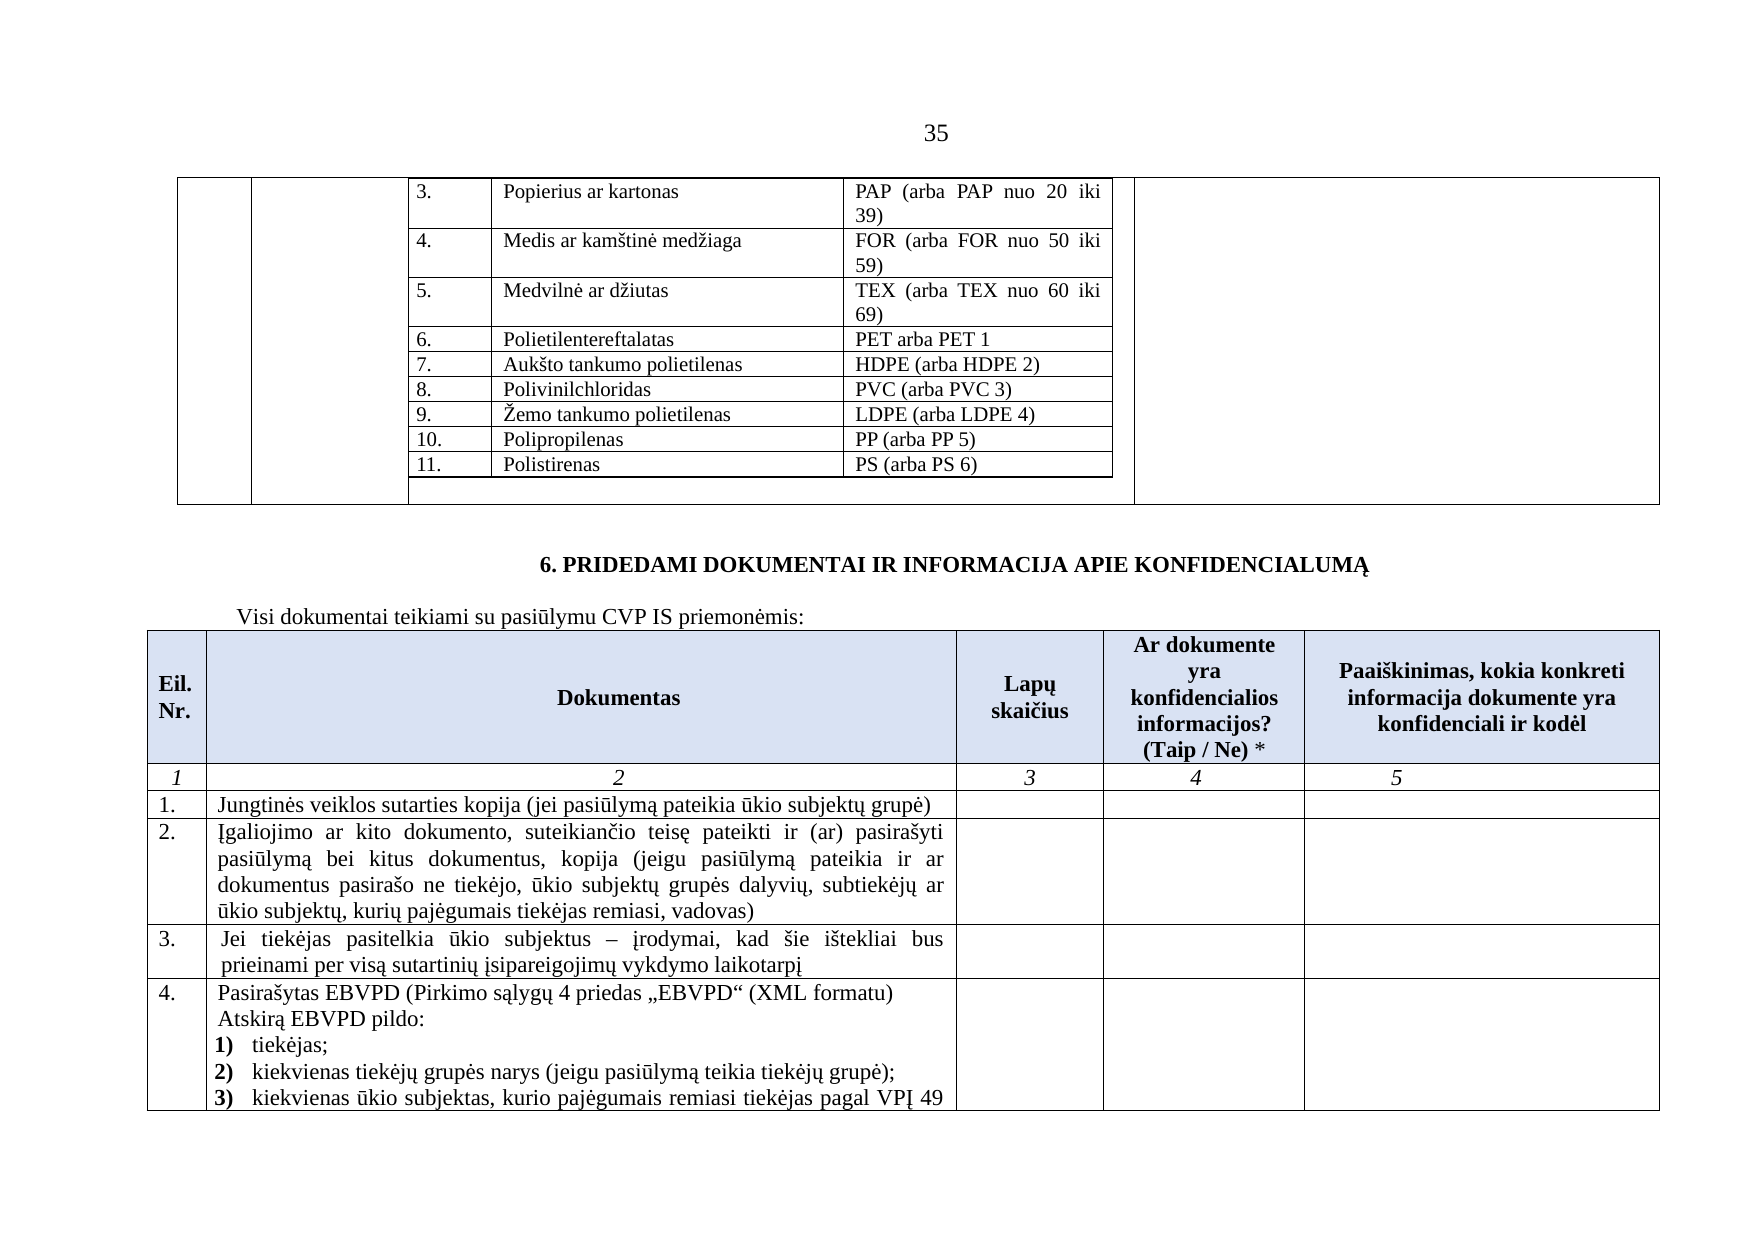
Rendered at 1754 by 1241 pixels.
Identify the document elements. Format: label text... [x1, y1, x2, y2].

table_cell 6. [409, 327, 491, 351]
table_header Lapų skaičius [957, 631, 1103, 763]
table_cell 3. [148, 925, 206, 978]
table_cell [409, 178, 1134, 503]
table_cell [1305, 819, 1659, 924]
table_cell 3. [409, 179, 491, 227]
table_header Eil. Nr. [148, 631, 206, 763]
table_cell [1305, 979, 1659, 1110]
table_cell 4. [148, 979, 206, 1110]
text 6. PRIDEDAMI DOKUMENTAI IR INFORMACIJA APIE KONFIDENCIALUMĄ [215, 551, 1695, 577]
table_cell 9. [409, 402, 491, 426]
table_cell [178, 178, 251, 503]
table_cell 10. [409, 427, 491, 451]
table_cell HDPE (arba HDPE 2) [844, 352, 1112, 376]
table_cell 5. [409, 278, 491, 326]
table_cell FOR (arba FOR nuo 50 iki 59) [844, 229, 1112, 277]
table_cell [957, 791, 1103, 817]
table_header Ar dokumente yra konfidencialios informacijos? (Taip / Ne) * [1104, 631, 1304, 763]
table_cell [1104, 819, 1304, 924]
table_header Paaiškinimas, kokia konkreti informacija dokumente yra konfidenciali ir kodėl [1305, 631, 1659, 763]
table_cell [957, 819, 1103, 924]
table_cell Polivinilchloridas [492, 377, 843, 401]
table_cell Polipropilenas [492, 427, 843, 451]
table_header Dokumentas [207, 631, 956, 763]
table_cell LDPE (arba LDPE 4) [844, 402, 1112, 426]
table_cell TEX (arba TEX nuo 60 iki 69) [844, 278, 1112, 326]
table_cell Jei tiekėjas pasitelkia ūkio subjektus – įrodymai, kad šie ištekliai bus prieinami per visą sutartinių įsipareigojimų vykdymo laikotarpį [207, 925, 956, 978]
table_cell Medvilnė ar džiutas [492, 278, 843, 326]
table_cell Pasirašytas EBVPD (Pirkimo sąlygų 4 priedas „EBVPD“ (XML formatu) Atskirą EBVPD pildo: tiekėjas; kiekvienas tiekėjų grupės narys (jeigu pasiūlymą teikia tiekėjų grupė); kiekvienas ūkio subjektas, kurio pajėgumais remiasi tiekėjas pagal VPĮ 49 [207, 979, 956, 1110]
table_cell [1305, 791, 1659, 817]
table_cell Aukšto tankumo polietilenas [492, 352, 843, 376]
table_cell Įgaliojimo ar kito dokumento, suteikiančio teisę pateikti ir (ar) pasirašyti pasiūlymą bei kitus dokumentus, kopija (jeigu pasiūlymą pateikia ir ar dokumentus pasirašo ne tiekėjo, ūkio subjektų grupės dalyvių, subtiekėjų ar ūkio subjektų, kurių pajėgumais tiekėjas remiasi, vadovas) [207, 819, 956, 924]
table_cell 7. [409, 352, 491, 376]
table_cell [1104, 979, 1304, 1110]
table_cell 1. [148, 791, 206, 817]
table_cell 4. [409, 229, 491, 277]
table_cell 8. [409, 377, 491, 401]
table_cell Jungtinės veiklos sutarties kopija (jei pasiūlymą pateikia ūkio subjektų grupė) [207, 791, 956, 817]
table_cell [957, 925, 1103, 978]
table_cell Polietilentereftalatas [492, 327, 843, 351]
table_cell PET arba PET 1 [844, 327, 1112, 351]
table_cell PP (arba PP 5) [844, 427, 1112, 451]
table_cell 3 [957, 764, 1103, 790]
table_cell Žemo tankumo polietilenas [492, 402, 843, 426]
table_cell [1135, 178, 1659, 503]
table_cell [957, 979, 1103, 1110]
table_cell Polistirenas [492, 452, 843, 476]
table_cell PS (arba PS 6) [844, 452, 1112, 476]
table_cell 2. [148, 819, 206, 924]
table_cell [1104, 925, 1304, 978]
table_cell Popierius ar kartonas [492, 179, 843, 227]
table_cell Medis ar kamštinė medžiaga [492, 229, 843, 277]
table_cell [1104, 791, 1304, 817]
text Visi dokumentai teikiami su pasiūlymu CVP IS priemonėmis: [177, 603, 1695, 630]
table_cell PVC (arba PVC 3) [844, 377, 1112, 401]
table_cell PAP (arba PAP nuo 20 iki 39) [844, 179, 1112, 227]
table_cell 1 [148, 764, 206, 790]
table_cell 5 [1305, 764, 1659, 790]
table_cell 11. [409, 452, 491, 476]
table_cell 2 [207, 764, 956, 790]
table_cell [1305, 925, 1659, 978]
table_cell 4 [1104, 764, 1304, 790]
table_cell [252, 178, 408, 503]
